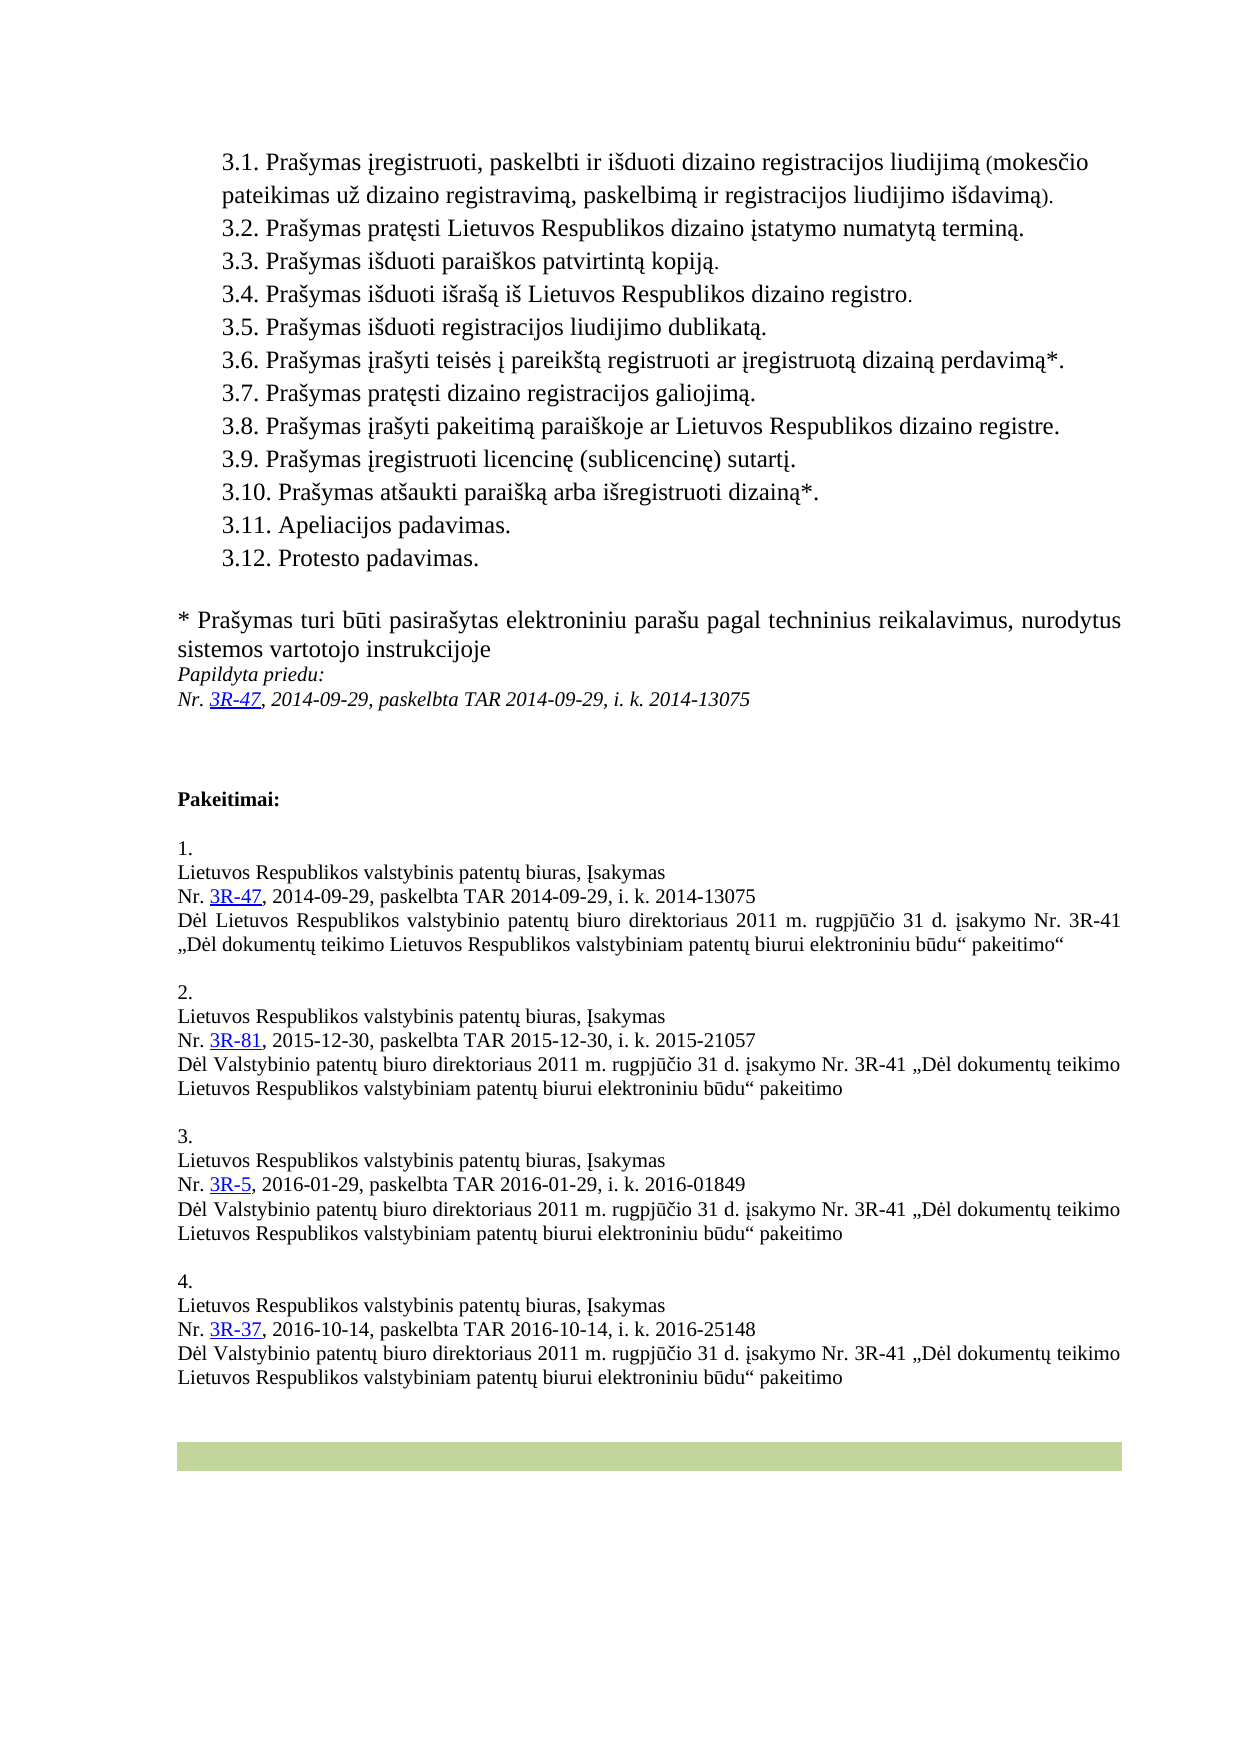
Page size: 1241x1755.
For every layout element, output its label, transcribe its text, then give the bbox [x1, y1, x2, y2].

text Dėl Valstybinio patentų biuro direktoriaus 2011 m. rugpjūčio 31 d. įsakymo Nr. 3R-41 „Dėl dokumentų teikimo Lietuvos Respublikos valstybiniam patentų biurui elektroniniu būdu“ pakeitimo [177, 1196, 1122, 1244]
text Lietuvos Respublikos valstybinis patentų biuras, Įsakymas [177, 1293, 1122, 1317]
text 3.8. Prašymas įrašyti pakeitimą paraiškoje ar Lietuvos Respublikos dizaino registre. [222, 411, 1122, 440]
text 3.10. Prašymas atšaukti paraišką arba išregistruoti dizainą*. [222, 477, 1122, 506]
text Nr. 3R-37, 2016-10-14, paskelbta TAR 2016-10-14, i. k. 2016-25148 [177, 1317, 1122, 1341]
text 4. [177, 1269, 1122, 1293]
text Lietuvos Respublikos valstybinis patentų biuras, Įsakymas [177, 859, 1122, 884]
text 3.9. Prašymas įregistruoti licencinę (sublicencinę) sutartį. [222, 444, 1122, 473]
text Nr. 3R-81, 2015-12-30, paskelbta TAR 2015-12-30, i. k. 2015-21057 [177, 1028, 1122, 1052]
text Nr. 3R-5, 2016-01-29, paskelbta TAR 2016-01-29, i. k. 2016-01849 [177, 1172, 1122, 1196]
text 3. [177, 1124, 1122, 1148]
text 3.1. Prašymas įregistruoti, paskelbti ir išduoti dizaino registracijos liudijimą (mokesčio pateikimas už dizaino registravimą, paskelbimą ir registracijos liudijimo išdavimą). [222, 147, 1122, 209]
text Papildyta priedu: [177, 662, 1122, 686]
text 3.6. Prašymas įrašyti teisės į pareikštą registruoti ar įregistruotą dizainą perdavimą*. [222, 345, 1122, 374]
text Dėl Valstybinio patentų biuro direktoriaus 2011 m. rugpjūčio 31 d. įsakymo Nr. 3R-41 „Dėl dokumentų teikimo Lietuvos Respublikos valstybiniam patentų biurui elektroniniu būdu“ pakeitimo [177, 1052, 1122, 1100]
text Lietuvos Respublikos valstybinis patentų biuras, Įsakymas [177, 1004, 1122, 1028]
text 3.12. Protesto padavimas. [222, 543, 1122, 572]
text 3.11. Apeliacijos padavimas. [222, 510, 1122, 539]
text Pakeitimai: [177, 787, 1122, 811]
text Nr. 3R-47, 2014-09-29, paskelbta TAR 2014-09-29, i. k. 2014-13075 [177, 686, 1122, 711]
text 2. [177, 980, 1122, 1004]
text Dėl Lietuvos Respublikos valstybinio patentų biuro direktoriaus 2011 m. rugpjūčio 31 d. įsakymo Nr. 3R-41 „Dėl dokumentų teikimo Lietuvos Respublikos valstybiniam patentų biurui elektroniniu būdu“ pakeitimo“ [177, 908, 1122, 956]
text 3.4. Prašymas išduoti išrašą iš Lietuvos Respublikos dizaino registro. [222, 279, 1122, 308]
text Nr. 3R-47, 2014-09-29, paskelbta TAR 2014-09-29, i. k. 2014-13075 [177, 884, 1122, 908]
text Dėl Valstybinio patentų biuro direktoriaus 2011 m. rugpjūčio 31 d. įsakymo Nr. 3R-41 „Dėl dokumentų teikimo Lietuvos Respublikos valstybiniam patentų biurui elektroniniu būdu“ pakeitimo [177, 1341, 1122, 1389]
text 3.2. Prašymas pratęsti Lietuvos Respublikos dizaino įstatymo numatytą terminą. [222, 213, 1122, 242]
text 3.5. Prašymas išduoti registracijos liudijimo dublikatą. [222, 312, 1122, 341]
text 1. [177, 836, 1122, 859]
text Lietuvos Respublikos valstybinis patentų biuras, Įsakymas [177, 1148, 1122, 1172]
text 3.7. Prašymas pratęsti dizaino registracijos galiojimą. [222, 378, 1122, 407]
text 3.3. Prašymas išduoti paraiškos patvirtintą kopiją. [222, 246, 1122, 275]
text * Prašymas turi būti pasirašytas elektroniniu parašu pagal techninius reikalavimus, nurodytus sistemos vartotojo instrukcijoje [177, 605, 1122, 662]
